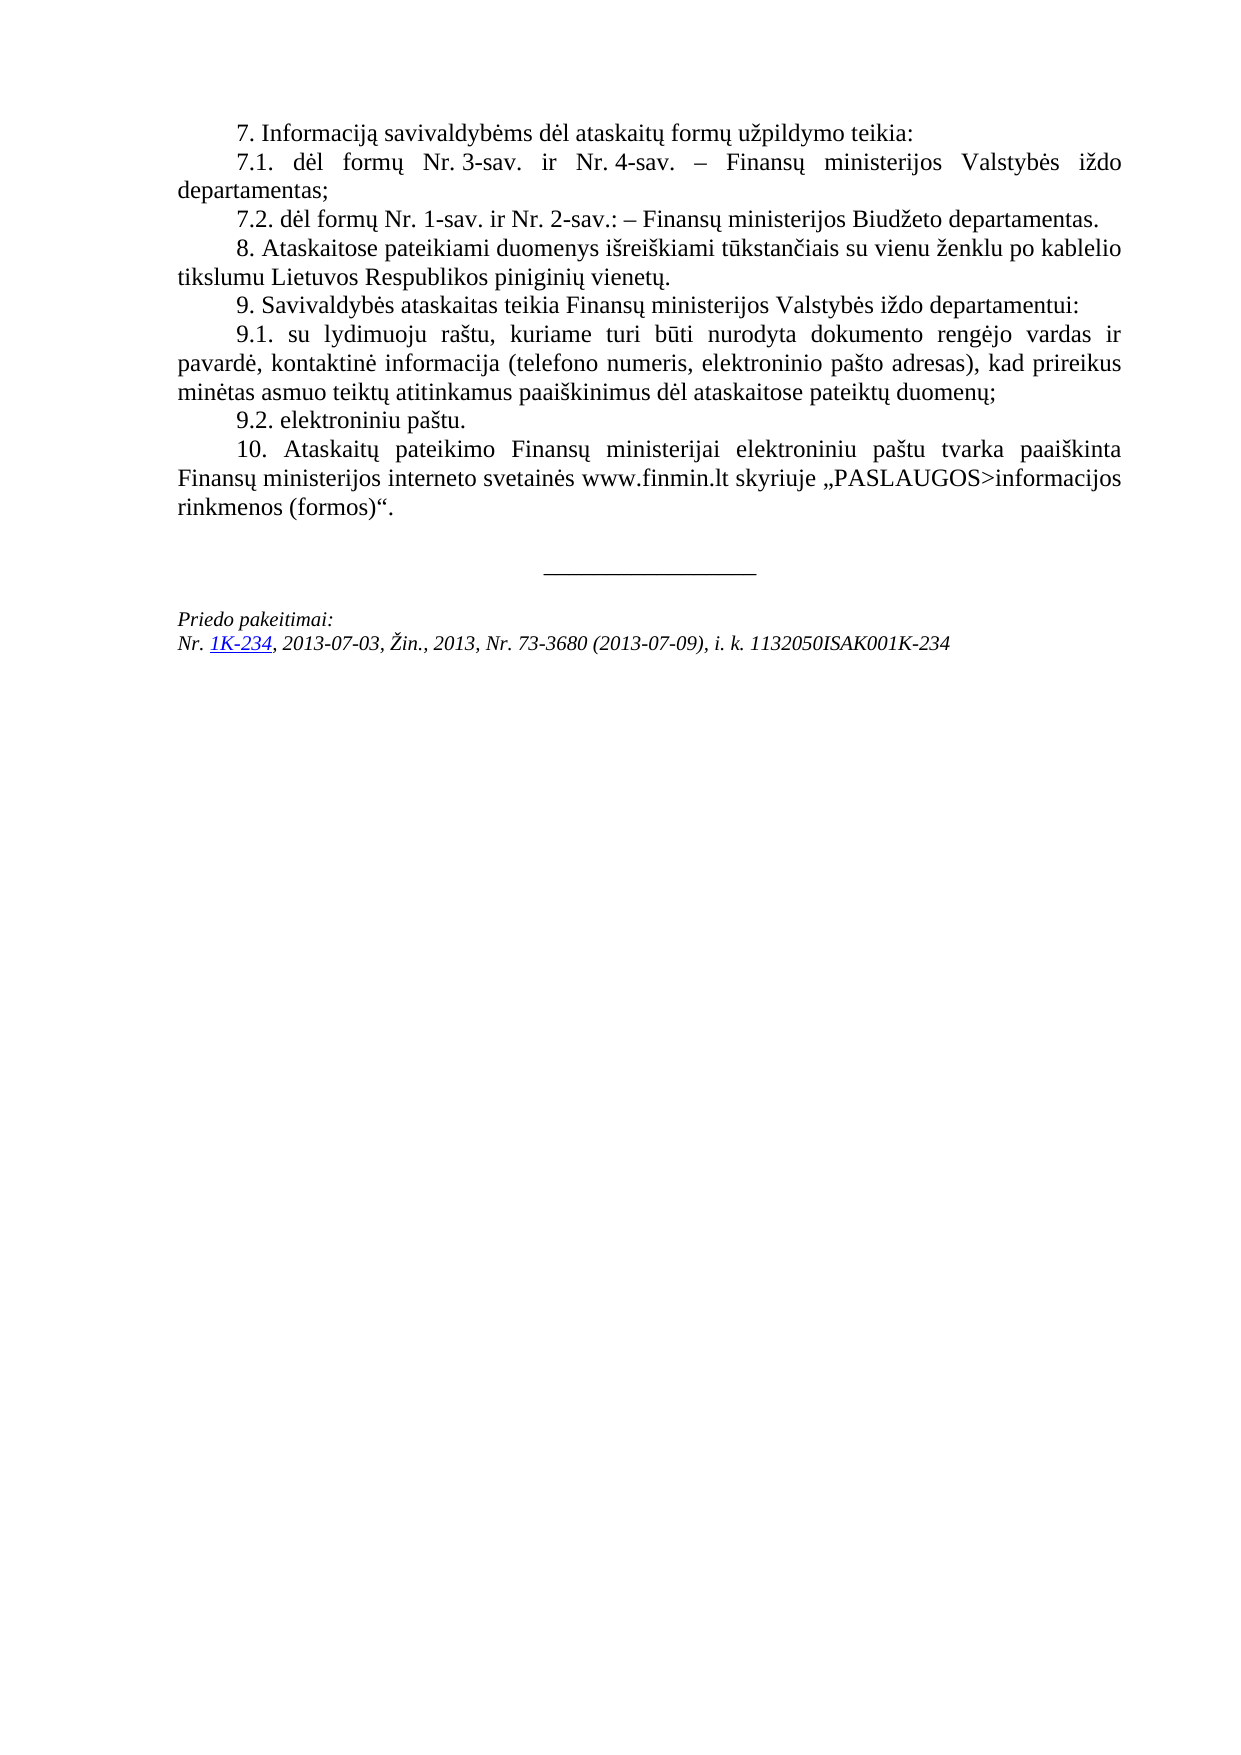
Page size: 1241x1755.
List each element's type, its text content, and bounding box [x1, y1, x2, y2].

text Nr. 1K-234, 2013-07-03, Žin., 2013, Nr. 73-3680 (2013-07-09), i. k. 1132050ISAK001K-234 [177, 631, 1122, 655]
text Priedo pakeitimai: [177, 607, 1122, 631]
text 9. Savivaldybės ataskaitas teikia Finansų ministerijos Valstybės iždo departamentui: [177, 291, 1122, 319]
text 8. Ataskaitose pateikiami duomenys išreiškiami tūkstančiais su vienu ženklu po kablelio tikslumu Lietuvos Respublikos piniginių vienetų. [177, 233, 1122, 291]
text 7.1. dėl formų Nr. 3-sav. ir Nr. 4-sav. – Finansų ministerijos Valstybės iždo departamentas; [177, 147, 1122, 204]
text 7.2. dėl formų Nr. 1-sav. ir Nr. 2-sav.: – Finansų ministerijos Biudžeto departamentas. [177, 204, 1122, 233]
text 9.2. elektroniniu paštu. [177, 406, 1122, 434]
text 10. Ataskaitų pateikimo Finansų ministerijai elektroniniu paštu tvarka paaiškinta Finansų ministerijos interneto svetainės www.finmin.lt skyriuje „PASLAUGOS>informacijos rinkmenos (formos)“. [177, 434, 1122, 521]
text 7. Informaciją savivaldybėms dėl ataskaitų formų užpildymo teikia: [177, 118, 1122, 147]
text 9.1. su lydimuoju raštu, kuriame turi būti nurodyta dokumento rengėjo vardas ir pavardė, kontaktinė informacija (telefono numeris, elektroninio pašto adresas), kad prireikus minėtas asmuo teiktų atitinkamus paaiškinimus dėl ataskaitose pateiktų duomenų; [177, 319, 1122, 406]
text _________________ [177, 549, 1122, 578]
